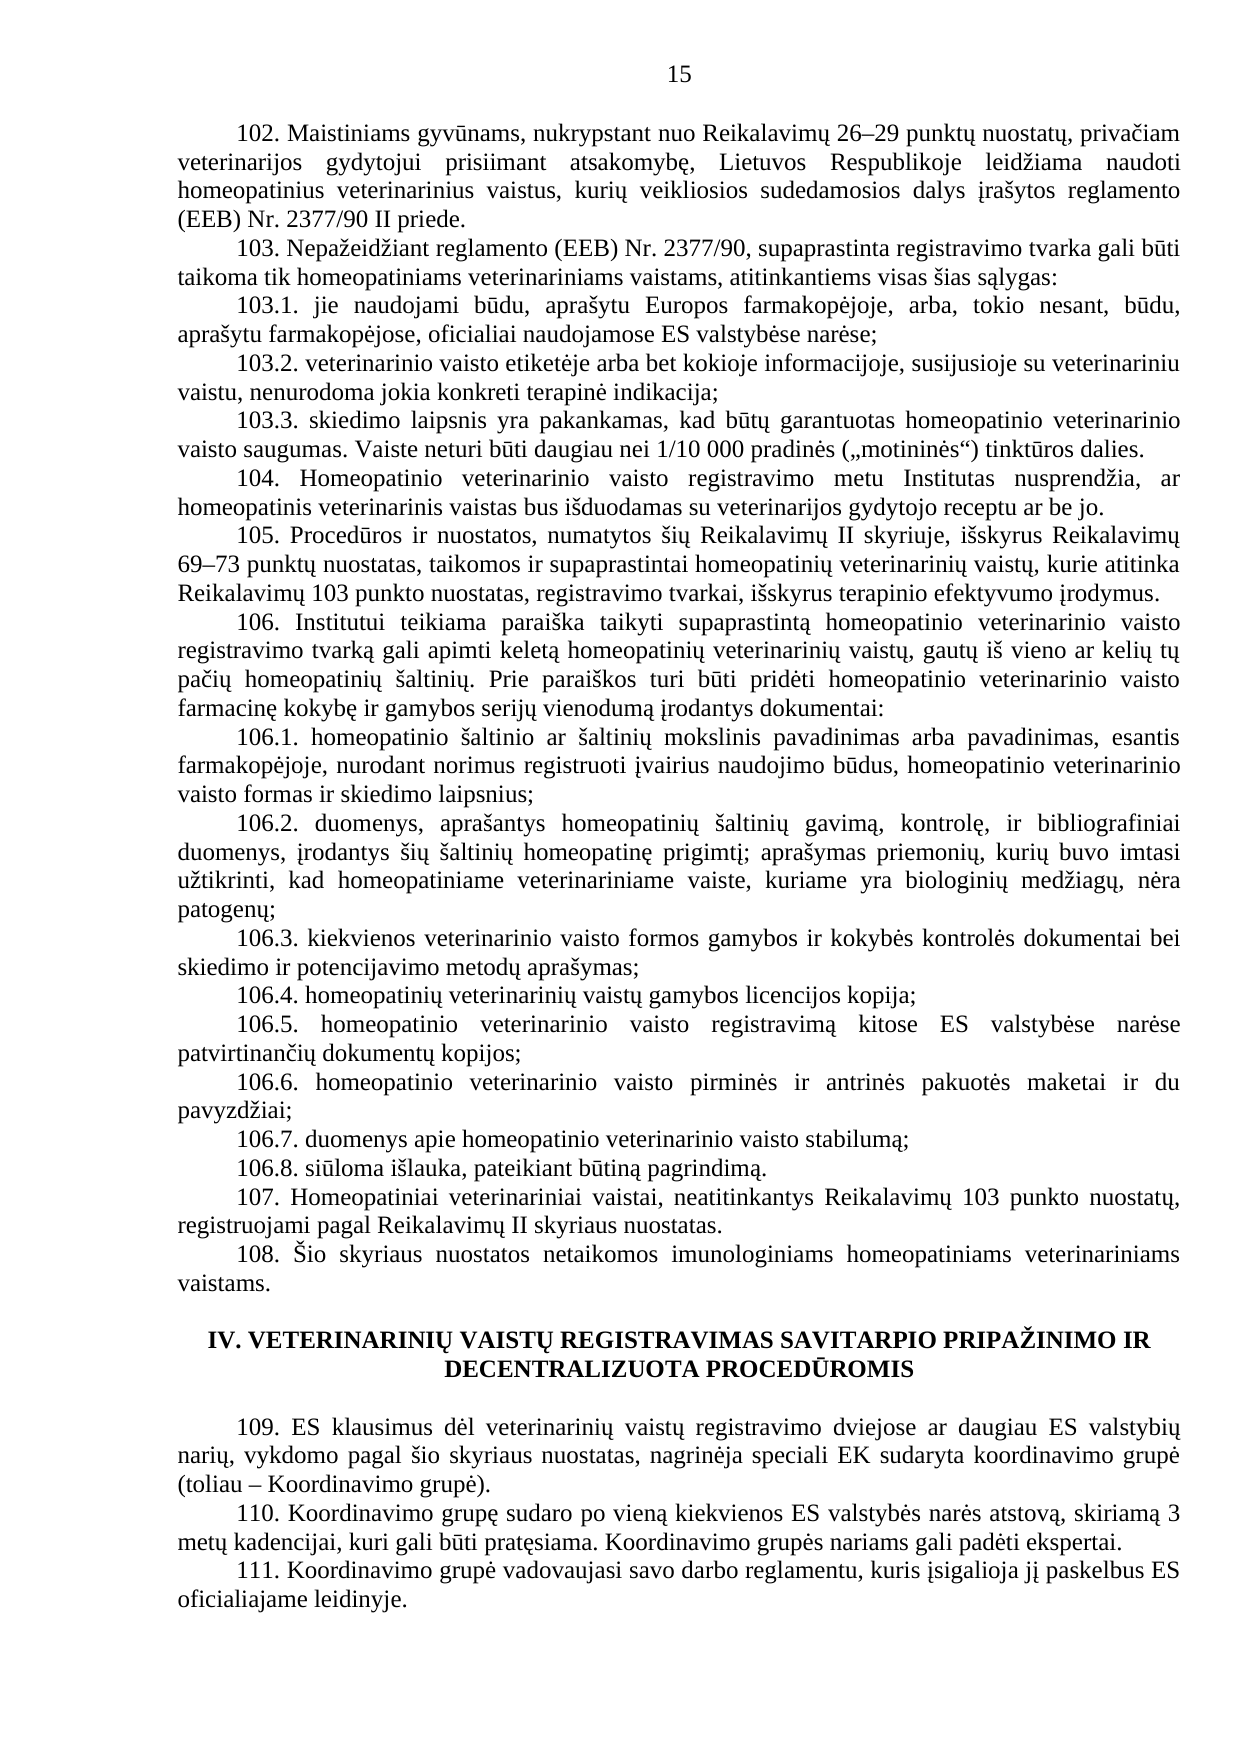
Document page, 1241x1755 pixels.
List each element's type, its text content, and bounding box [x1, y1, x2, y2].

text 106.8. siūloma išlauka, pateikiant būtiną pagrindimą. [177, 1153, 1181, 1182]
text 106.1. homeopatinio šaltinio ar šaltinių mokslinis pavadinimas arba pavadinimas, esantis farmakopėjoje, nurodant norimus registruoti įvairius naudojimo būdus, homeopatinio veterinarinio vaisto formas ir skiedimo laipsnius; [177, 722, 1181, 808]
text 106.5. homeopatinio veterinarinio vaisto registravimą kitose ES valstybėse narėse patvirtinančių dokumentų kopijos; [177, 1009, 1181, 1067]
text 106.2. duomenys, aprašantys homeopatinių šaltinių gavimą, kontrolę, ir bibliografiniai duomenys, įrodantys šių šaltinių homeopatinę prigimtį; aprašymas priemonių, kurių buvo imtasi užtikrinti, kad homeopatiniame veterinariniame vaiste, kuriame yra biologinių medžiagų, nėra patogenų; [177, 808, 1181, 923]
text 108. Šio skyriaus nuostatos netaikomos imunologiniams homeopatiniams veterinariniams vaistams. [177, 1239, 1181, 1297]
text 104. Homeopatinio veterinarinio vaisto registravimo metu Institutas nusprendžia, ar homeopatinis veterinarinis vaistas bus išduodamas su veterinarijos gydytojo receptu ar be jo. [177, 463, 1181, 521]
text 106.4. homeopatinių veterinarinių vaistų gamybos licencijos kopija; [177, 981, 1181, 1009]
text 102. Maistiniams gyvūnams, nukrypstant nuo Reikalavimų 26–29 punktų nuostatų, privačiam veterinarijos gydytojui prisiimant atsakomybę, Lietuvos Respublikoje leidžiama naudoti homeopatinius veterinarinius vaistus, kurių veikliosios sudedamosios dalys įrašytos reglamento (EEB) Nr. 2377/90 II priede. [177, 118, 1181, 233]
text 106.6. homeopatinio veterinarinio vaisto pirminės ir antrinės pakuotės maketai ir du pavyzdžiai; [177, 1067, 1181, 1124]
text 103.2. veterinarinio vaisto etiketėje arba bet kokioje informacijoje, susijusioje su veterinariniu vaistu, nenurodoma jokia konkreti terapinė indikacija; [177, 348, 1181, 406]
text 109. ES klausimus dėl veterinarinių vaistų registravimo dviejose ar daugiau ES valstybių narių, vykdomo pagal šio skyriaus nuostatas, nagrinėja speciali EK sudaryta koordinavimo grupė (toliau – Koordinavimo grupė). [177, 1412, 1181, 1498]
text 107. Homeopatiniai veterinariniai vaistai, neatitinkantys Reikalavimų 103 punkto nuostatų, registruojami pagal Reikalavimų II skyriaus nuostatas. [177, 1182, 1181, 1239]
text 106.7. duomenys apie homeopatinio veterinarinio vaisto stabilumą; [177, 1124, 1181, 1153]
text 105. Procedūros ir nuostatos, numatytos šių Reikalavimų II skyriuje, išskyrus Reikalavimų 69–73 punktų nuostatas, taikomos ir supaprastintai homeopatinių veterinarinių vaistų, kurie atitinka Reikalavimų 103 punkto nuostatas, registravimo tvarkai, išskyrus terapinio efektyvumo įrodymus. [177, 521, 1181, 607]
text 106. Institutui teikiama paraiška taikyti supaprastintą homeopatinio veterinarinio vaisto registravimo tvarką gali apimti keletą homeopatinių veterinarinių vaistų, gautų iš vieno ar kelių tų pačių homeopatinių šaltinių. Prie paraiškos turi būti pridėti homeopatinio veterinarinio vaisto farmacinę kokybę ir gamybos serijų vienodumą įrodantys dokumentai: [177, 607, 1181, 722]
text IV. VETERINARINIŲ VAISTŲ REGISTRAVIMAS SAVITARPIO PRIPAŽINIMO IR DECENTRALIZUOTA PROCEDŪROMIS [177, 1326, 1181, 1383]
text 111. Koordinavimo grupė vadovaujasi savo darbo reglamentu, kuris įsigalioja jį paskelbus ES oficialiajame leidinyje. [177, 1556, 1181, 1613]
text 106.3. kiekvienos veterinarinio vaisto formos gamybos ir kokybės kontrolės dokumentai bei skiedimo ir potencijavimo metodų aprašymas; [177, 923, 1181, 981]
text 103.3. skiedimo laipsnis yra pakankamas, kad būtų garantuotas homeopatinio veterinarinio vaisto saugumas. Vaiste neturi būti daugiau nei 1/10 000 pradinės („motininės“) tinktūros dalies. [177, 406, 1181, 463]
text 103.1. jie naudojami būdu, aprašytu Europos farmakopėjoje, arba, tokio nesant, būdu, aprašytu farmakopėjose, oficialiai naudojamose ES valstybėse narėse; [177, 291, 1181, 348]
text 103. Nepažeidžiant reglamento (EEB) Nr. 2377/90, supaprastinta registravimo tvarka gali būti taikoma tik homeopatiniams veterinariniams vaistams, atitinkantiems visas šias sąlygas: [177, 233, 1181, 291]
text 110. Koordinavimo grupę sudaro po vieną kiekvienos ES valstybės narės atstovą, skiriamą 3 metų kadencijai, kuri gali būti pratęsiama. Koordinavimo grupės nariams gali padėti ekspertai. [177, 1498, 1181, 1556]
